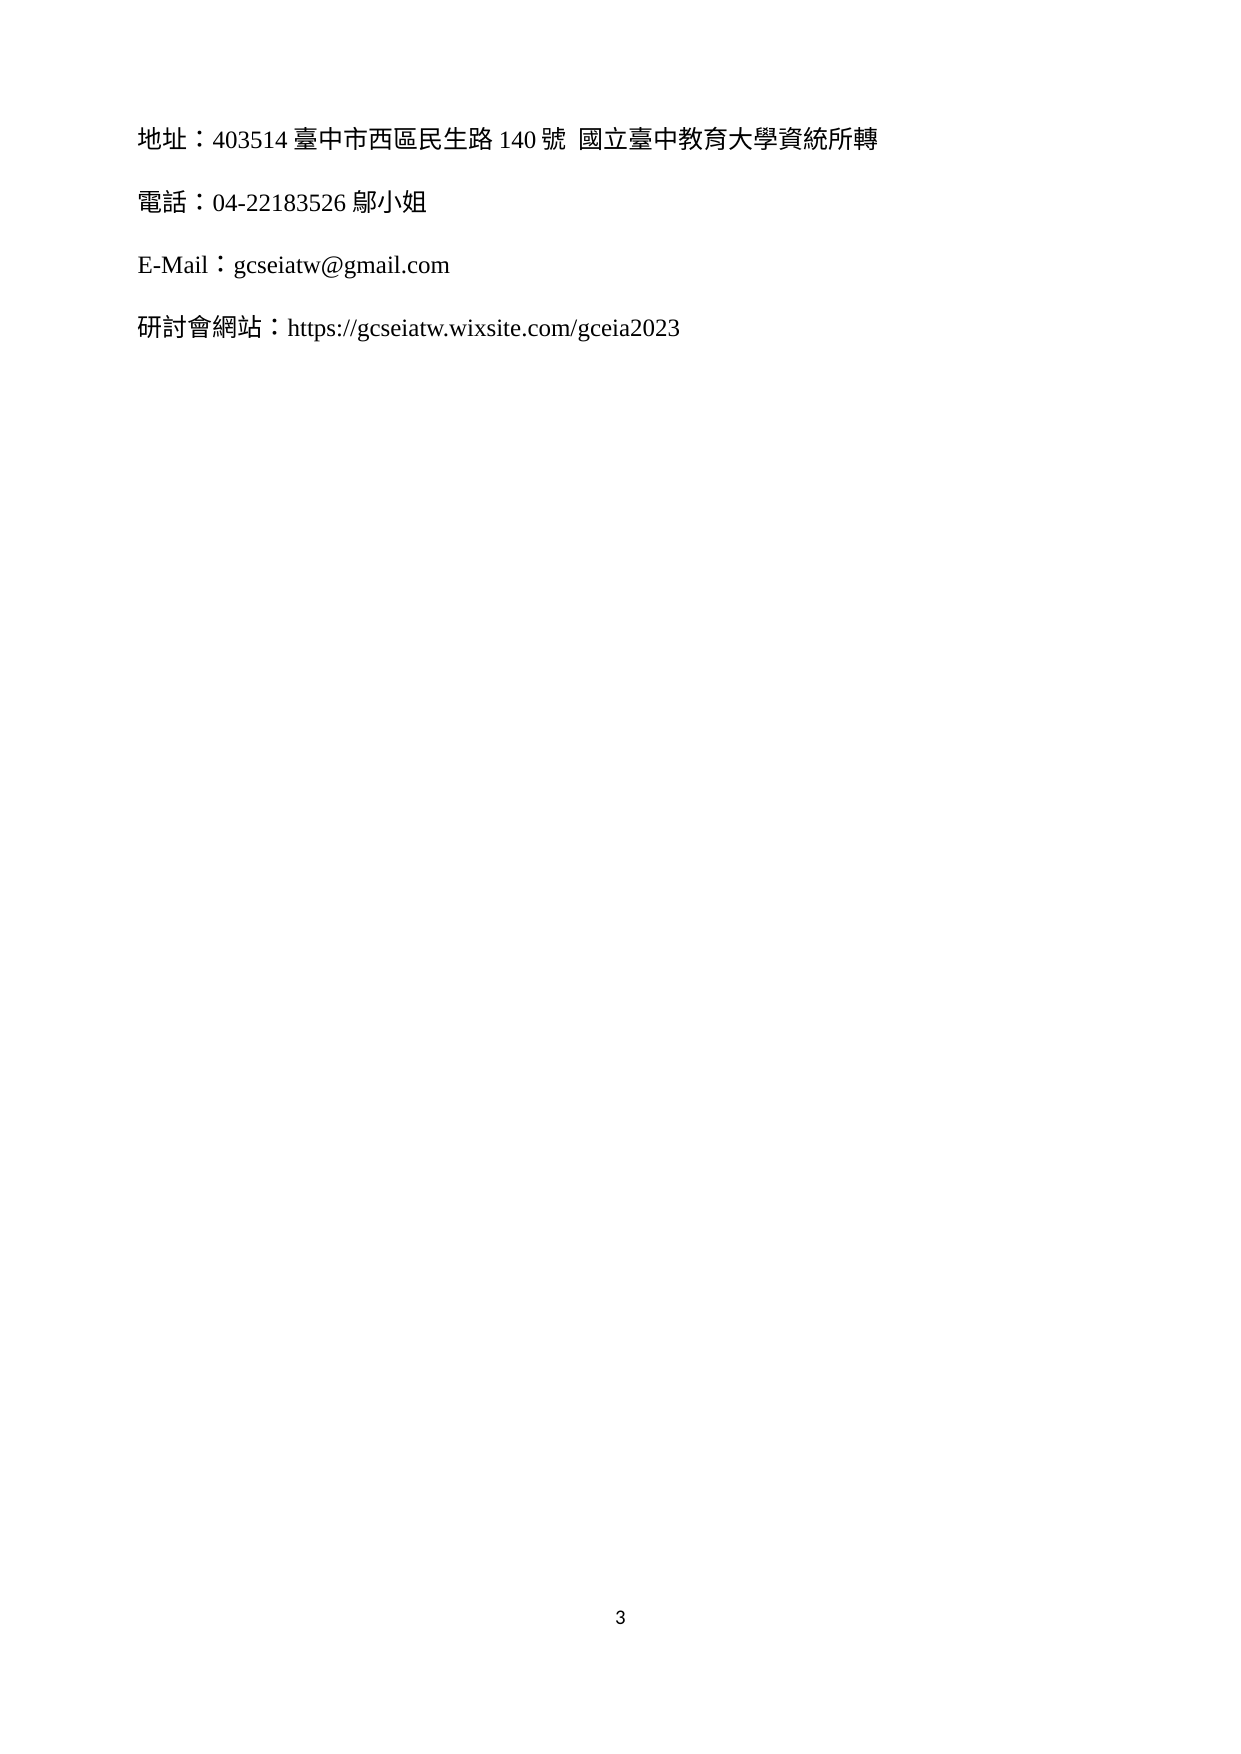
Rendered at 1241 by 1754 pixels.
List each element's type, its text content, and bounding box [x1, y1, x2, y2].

text 電話：04-22183526 鄔小姐 [137, 159, 1128, 221]
text E-Mail：​gcseiatw@gmail.com [137, 221, 1128, 284]
text 地址：403514 臺中市西區民生路140號 國立臺中教育大學資統所轉 [137, 96, 1128, 159]
text 研討會網站：https://gcseiatw.wixsite.com/gceia2023 [137, 284, 1128, 346]
